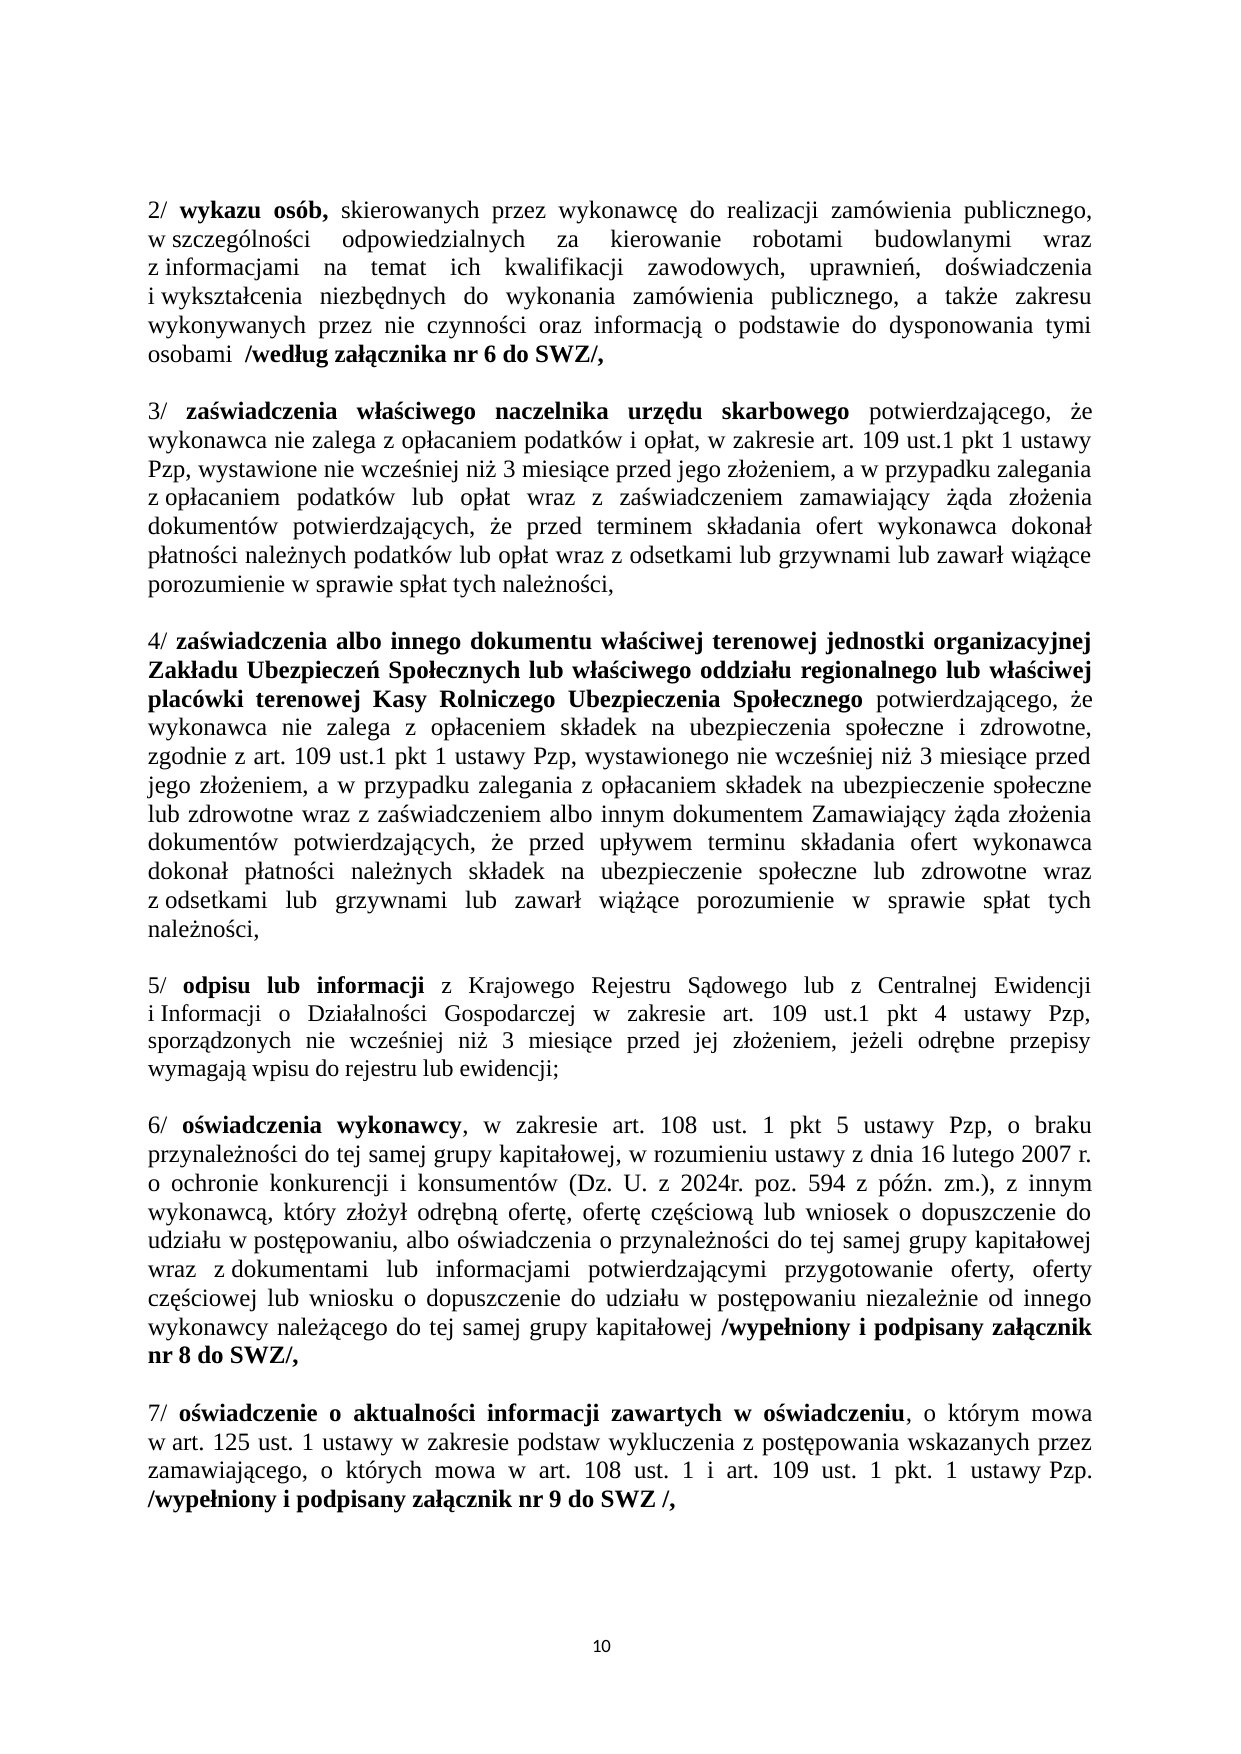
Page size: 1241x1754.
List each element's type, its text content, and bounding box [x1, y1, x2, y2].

text 6/ oświadczenia wykonawcy, w zakresie art. 108 ust. 1 pkt 5 ustawy Pzp, o braku przynależności do tej samej grupy kapitałowej, w rozumieniu ustawy z dnia 16 lutego 2007 r. o ochronie konkurencji i konsumentów (Dz. U. z 2024r. poz. 594 z późn. zm.), z innym wykonawcą, który złożył odrębną ofertę, ofertę częściową lub wniosek o dopuszczenie do udziału w postępowaniu, albo oświadczenia o przynależności do tej samej grupy kapitałowej wraz z dokumentami lub informacjami potwierdzającymi przygotowanie oferty, oferty częściowej lub wniosku o dopuszczenie do udziału w postępowaniu niezależnie od innego wykonawcy należącego do tej samej grupy kapitałowej /wypełniony i podpisany załącznik nr 8 do SWZ/, [148, 1110, 1093, 1369]
text 7/ oświadczenie o aktualności informacji zawartych w oświadczeniu, o którym mowa w art. 125 ust. 1 ustawy w zakresie podstaw wykluczenia z postępowania wskazanych przez zamawiającego, o których mowa w art. 108 ust. 1 i art. 109 ust. 1 pkt. 1 ustawy Pzp. /wypełniony i podpisany załącznik nr 9 do SWZ /, [148, 1398, 1093, 1513]
text 4/ zaświadczenia albo innego dokumentu właściwej terenowej jednostki organizacyjnej Zakładu Ubezpieczeń Społecznych lub właściwego oddziału regionalnego lub właściwej placówki terenowej Kasy Rolniczego Ubezpieczenia Społecznego potwierdzającego, że wykonawca nie zalega z opłaceniem składek na ubezpieczenia społeczne i zdrowotne, zgodnie z art. 109 ust.1 pkt 1 ustawy Pzp, wystawionego nie wcześniej niż 3 miesiące przed jego złożeniem, a w przypadku zalegania z opłacaniem składek na ubezpieczenie społeczne lub zdrowotne wraz z zaświadczeniem albo innym dokumentem Zamawiający żąda złożenia dokumentów potwierdzających, że przed upływem terminu składania ofert wykonawca dokonał płatności należnych składek na ubezpieczenie społeczne lub zdrowotne wraz z odsetkami lub grzywnami lub zawarł wiążące porozumienie w sprawie spłat tych należności, [148, 626, 1093, 942]
text 5/ odpisu lub informacji z Krajowego Rejestru Sądowego lub z Centralnej Ewidencji i Informacji o Działalności Gospodarczej w zakresie art. 109 ust.1 pkt 4 ustawy Pzp, sporządzonych nie wcześniej niż 3 miesiące przed jej złożeniem, jeżeli odrębne przepisy wymagają wpisu do rejestru lub ewidencji; [148, 971, 1093, 1082]
text 3/ zaświadczenia właściwego naczelnika urzędu skarbowego potwierdzającego, że wykonawca nie zalega z opłacaniem podatków i opłat, w zakresie art. 109 ust.1 pkt 1 ustawy Pzp, wystawione nie wcześniej niż 3 miesiące przed jego złożeniem, a w przypadku zalegania z opłacaniem podatków lub opłat wraz z zaświadczeniem zamawiający żąda złożenia dokumentów potwierdzających, że przed terminem składania ofert wykonawca dokonał płatności należnych podatków lub opłat wraz z odsetkami lub grzywnami lub zawarł wiążące porozumienie w sprawie spłat tych należności, [148, 396, 1093, 597]
text 2/ wykazu osób, skierowanych przez wykonawcę do realizacji zamówienia publicznego, w szczególności odpowiedzialnych za kierowanie robotami budowlanymi wraz z informacjami na temat ich kwalifikacji zawodowych, uprawnień, doświadczenia i wykształcenia niezbędnych do wykonania zamówienia publicznego, a także zakresu wykonywanych przez nie czynności oraz informacją o podstawie do dysponowania tymi osobami /według załącznika nr 6 do SWZ/, [148, 195, 1093, 367]
